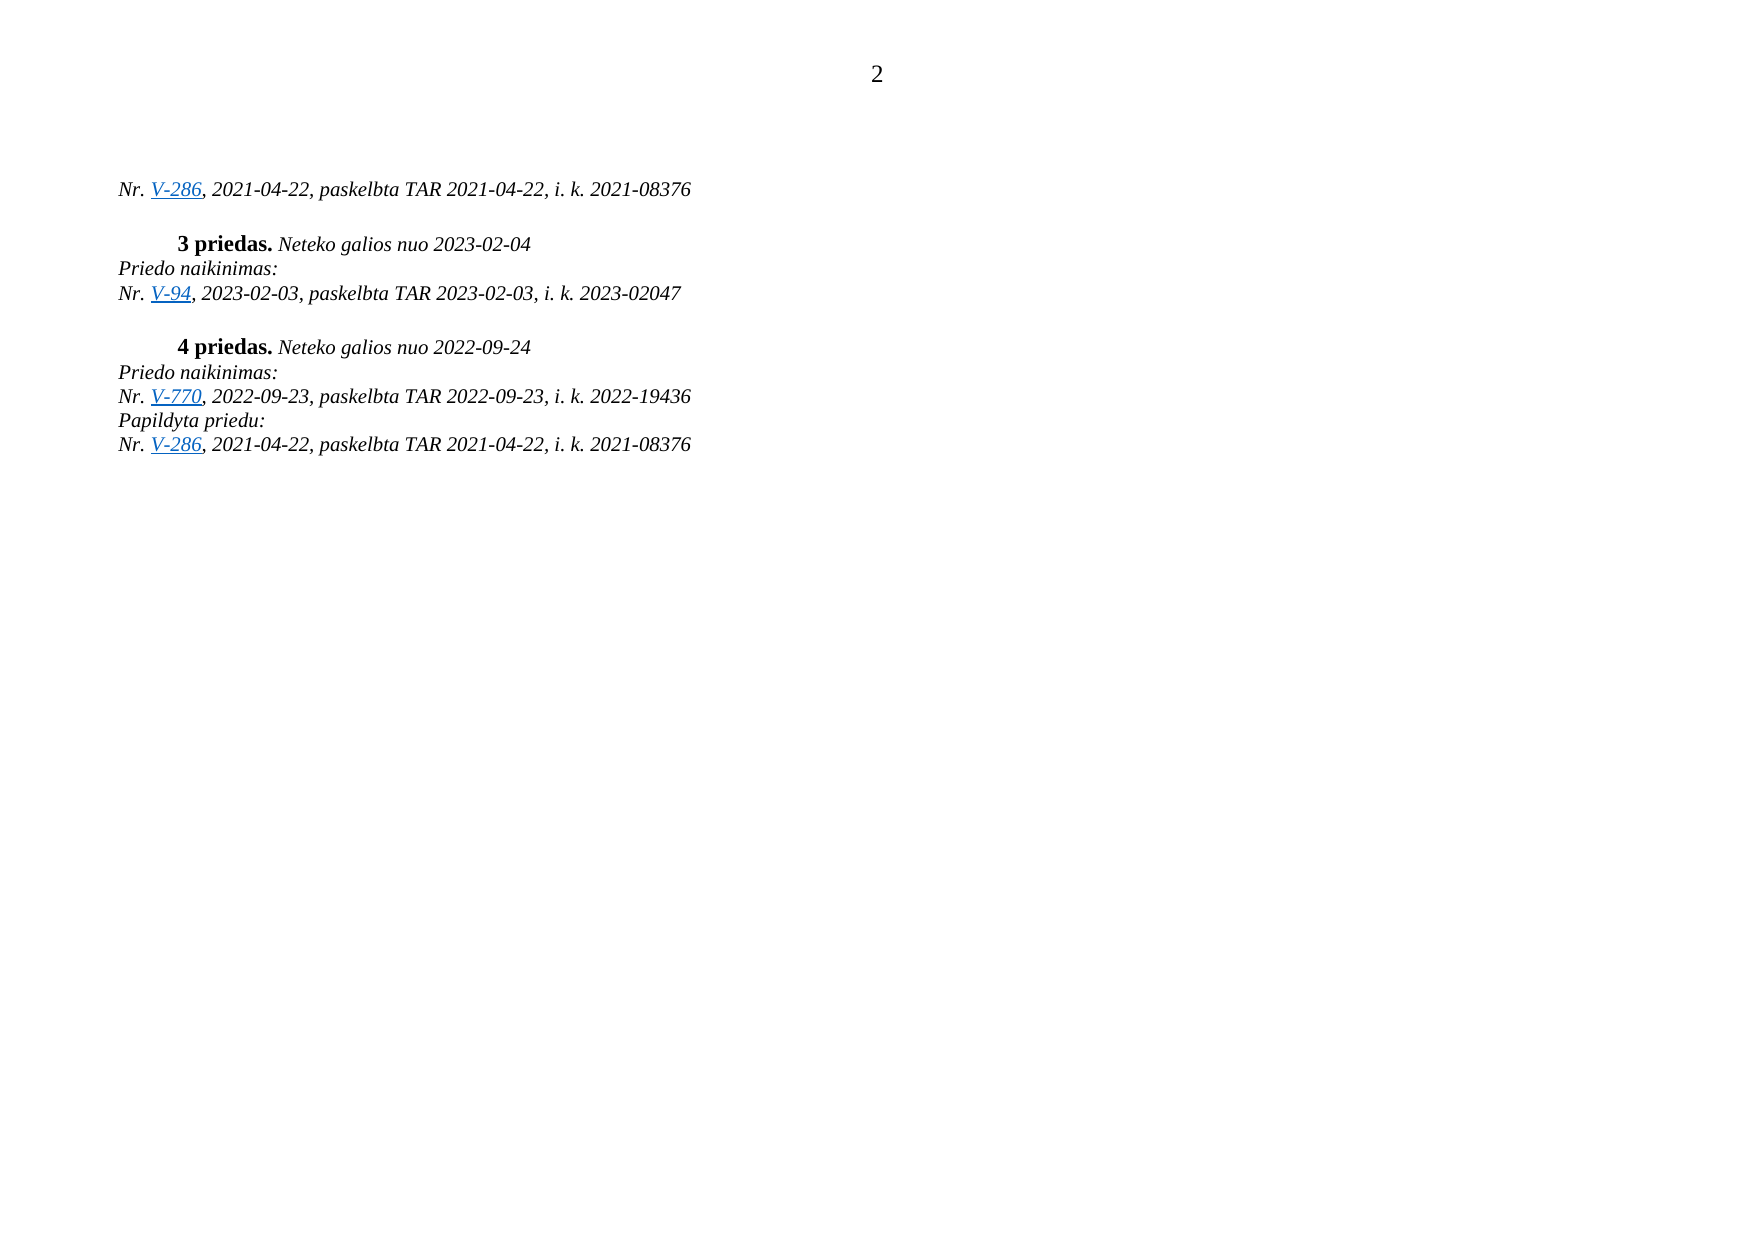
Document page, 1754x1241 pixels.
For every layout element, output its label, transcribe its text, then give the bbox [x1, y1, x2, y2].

text Priedo naikinimas: [118, 359, 1636, 384]
text Nr. V-94, 2023-02-03, paskelbta TAR 2023-02-03, i. k. 2023-02047 [118, 280, 1636, 304]
text Nr. V-286, 2021-04-22, paskelbta TAR 2021-04-22, i. k. 2021-08376 [118, 432, 1636, 456]
text 3 priedas. Neteko galios nuo 2023-02-04 [118, 230, 1636, 256]
text 4 priedas. Neteko galios nuo 2022-09-24 [118, 333, 1636, 359]
text Nr. V-286, 2021-04-22, paskelbta TAR 2021-04-22, i. k. 2021-08376 [118, 177, 1636, 201]
text Priedo naikinimas: [118, 256, 1636, 280]
text Papildyta priedu: [118, 408, 1636, 432]
text Nr. V-770, 2022-09-23, paskelbta TAR 2022-09-23, i. k. 2022-19436 [118, 384, 1636, 408]
